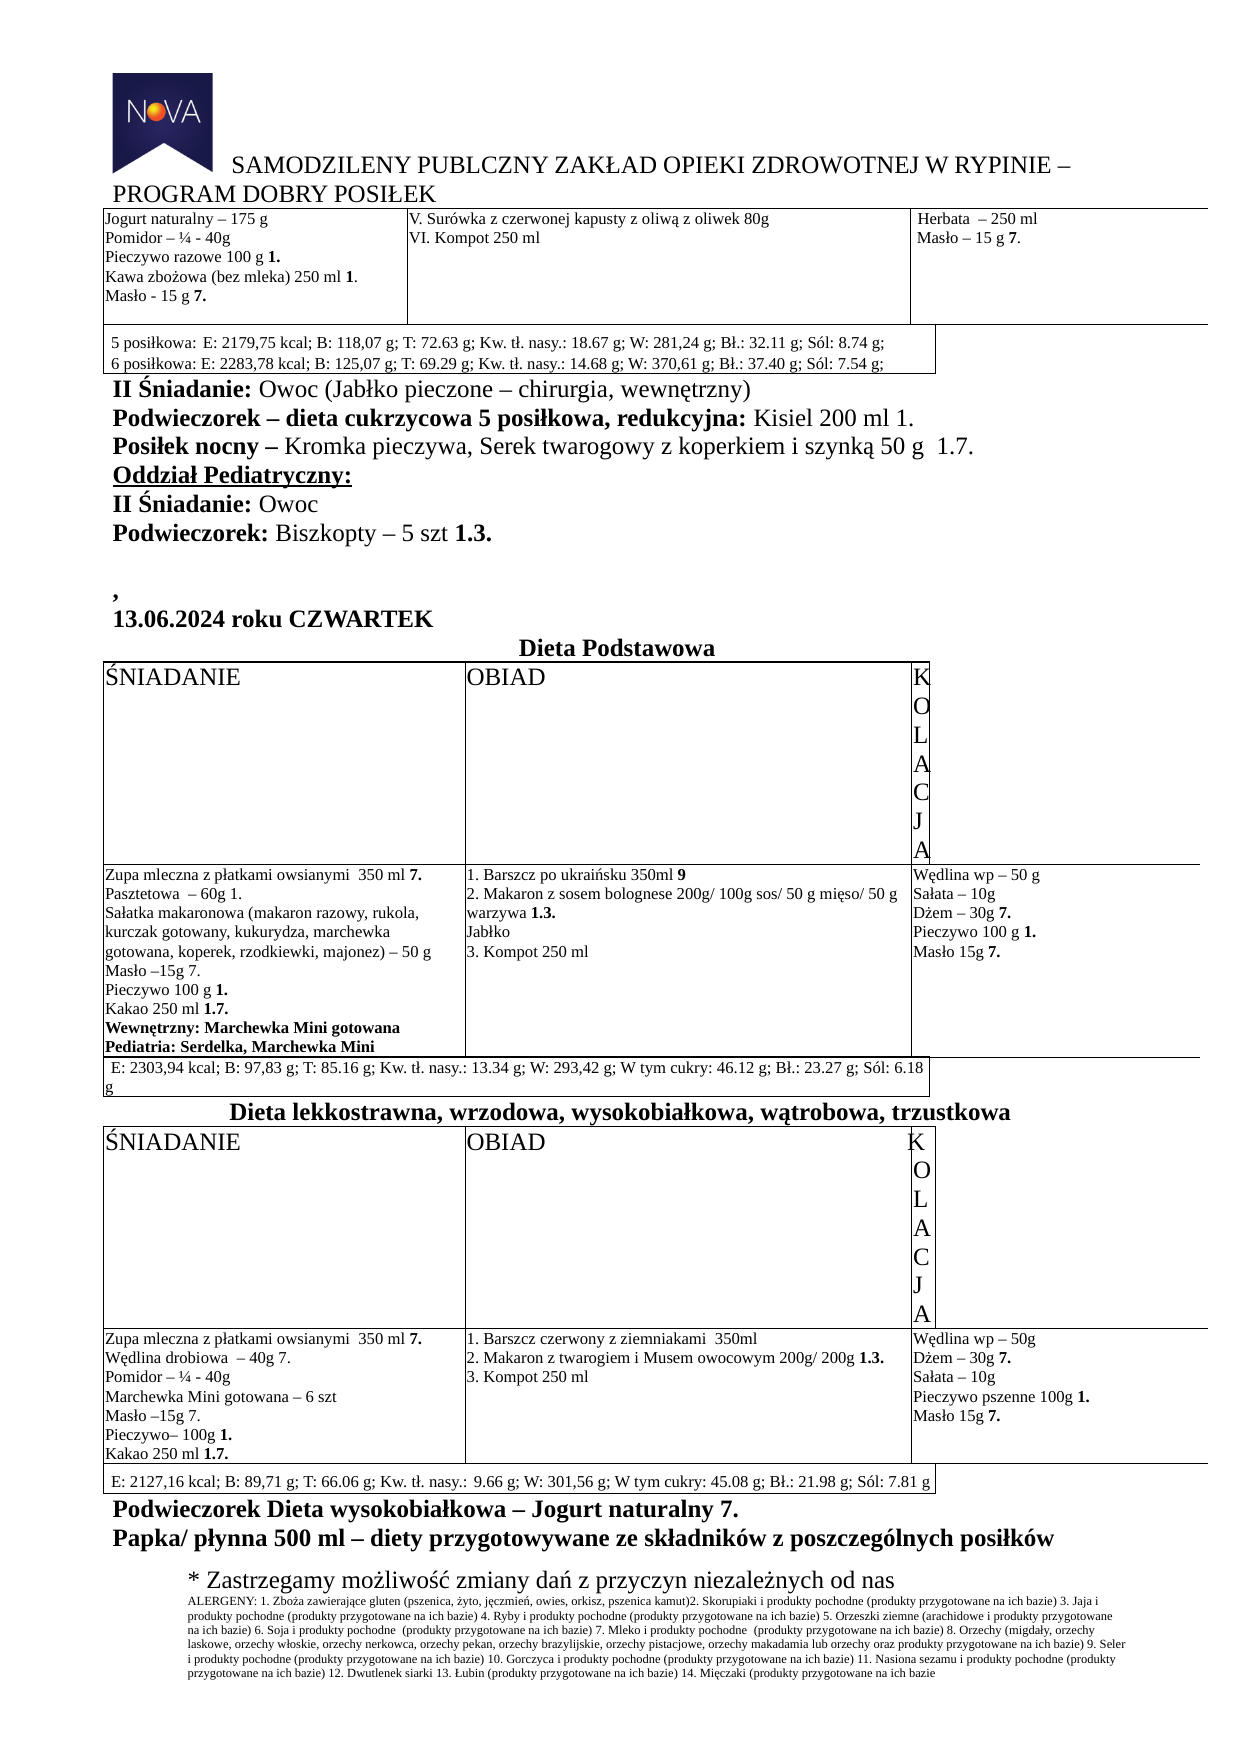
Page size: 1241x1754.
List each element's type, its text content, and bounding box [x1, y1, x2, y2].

text Papka/ płynna 500 ml – diety przygotowywane ze składników z poszczególnych posiłków [112, 1523, 1128, 1551]
table_cell Wędlina wp – 50 g Sałata – 10g Dżem – 30g 7. Pieczywo 100 g 1. Masło 15g 7. [912, 865, 1200, 1056]
table_cell Zupa mleczna z płatkami owsianymi 350 ml 7. Pasztetowa – 60g 1. Sałatka makaronowa (makaron razowy, rukola, kurczak gotowany, kukurydza, marchewka gotowana, koperek, rzodkiewki, majonez) – 50 g Masło –15g 7. Pieczywo 100 g 1. Kakao 250 ml 1.7. Wewnętrzny: Marchewka Mini gotowana Pediatria: Serdelka, Marchewka Mini [104, 865, 465, 1056]
table_cell E: 2303,94 kcal; B: 97,83 g; T: 85.16 g; Kw. tł. nasy.: 13.34 g; W: 293,42 g; W tym cukry: 46.12 g; Bł.: 23.27 g; Sól: 6.18 g [104, 1058, 929, 1096]
table_header KOLACJA [912, 1127, 935, 1328]
table_header ŚNIADANIE [104, 663, 465, 864]
table_cell E: 2127,16 kcal; B: 89,71 g; T: 66.06 g; Kw. tł. nasy.: 9.66 g; W: 301,56 g; W tym cukry: 45.08 g; Bł.: 21.98 g; Sól: 7.81 g [104, 1464, 935, 1493]
table_cell 1. Barszcz czerwony z ziemniakami 350ml 2. Makaron z twarogiem i Musem owocowym 200g/ 200g 1.3. 3. Kompot 250 ml [466, 1329, 911, 1463]
table_header KOLACJA [912, 663, 929, 864]
text Dieta lekkostrawna, wrzodowa, wysokobiałkowa, wątrobowa, trzustkowa [112, 1097, 1128, 1126]
text II Śniadanie: Owoc (Jabłko pieczone – chirurgia, wewnętrzny) [112, 374, 1128, 403]
text Podwieczorek Dieta wysokobiałkowa – Jogurt naturalny 7. [112, 1494, 1128, 1523]
text Oddział Pediatryczny: [112, 460, 1128, 489]
text II Śniadanie: Owoc [112, 489, 1128, 518]
table_cell 5 posiłkowa: E: 2179,75 kcal; B: 118,07 g; T: 72.63 g; Kw. tł. nasy.: 18.67 g; W: 281,24 g; Bł.: 32.11 g; Sól: 8.74 g; 6 posiłkowa: E: 2283,78 kcal; B: 125,07 g; T: 69.29 g; Kw. tł. nasy.: 14.68 g; W: 370,61 g; Bł.: 37.40 g; Sól: 7.54 g; [104, 325, 935, 373]
text Posiłek nocny – Kromka pieczywa, Serek twarogowy z koperkiem i szynką 50 g 1.7. [112, 431, 1128, 460]
table_header OBIAD [466, 1127, 911, 1328]
table_header ŚNIADANIE [104, 1127, 465, 1328]
text 13.06.2024 roku CZWARTEK [112, 604, 1128, 633]
text Podwieczorek: Biszkopty – 5 szt 1.3. [112, 518, 1128, 546]
table_cell V. Surówka z czerwonej kapusty z oliwą z oliwek 80g VI. Kompot 250 ml [408, 209, 910, 324]
table_cell 1. Barszcz po ukraińsku 350ml 9 2. Makaron z sosem bolognese 200g/ 100g sos/ 50 g mięso/ 50 g warzywa 1.3. Jabłko 3. Kompot 250 ml [466, 865, 911, 1056]
text Podwieczorek – dieta cukrzycowa 5 posiłkowa, redukcyjna: Kisiel 200 ml 1. [112, 403, 1128, 431]
picture [112, 73, 213, 174]
text Dieta Podstawowa [112, 633, 1128, 661]
table_header OBIAD [466, 663, 911, 864]
table_cell Jogurt naturalny – 175 g Pomidor – ¼ - 40g Pieczywo razowe 100 g 1. Kawa zbożowa (bez mleka) 250 ml 1. Masło - 15 g 7. [104, 209, 407, 324]
table_cell Wędlina wp – 50g Dżem – 30g 7. Sałata – 10g Pieczywo pszenne 100g 1. Masło 15g 7. [912, 1329, 1208, 1463]
text , [112, 575, 1128, 604]
table_cell Zupa mleczna z płatkami owsianymi 350 ml 7. Wędlina drobiowa – 40g 7. Pomidor – ¼ - 40g Marchewka Mini gotowana – 6 szt Masło –15g 7. Pieczywo– 100g 1. Kakao 250 ml 1.7. [104, 1329, 465, 1463]
table_cell Herbata – 250 ml Masło – 15 g 7. [911, 209, 1208, 324]
